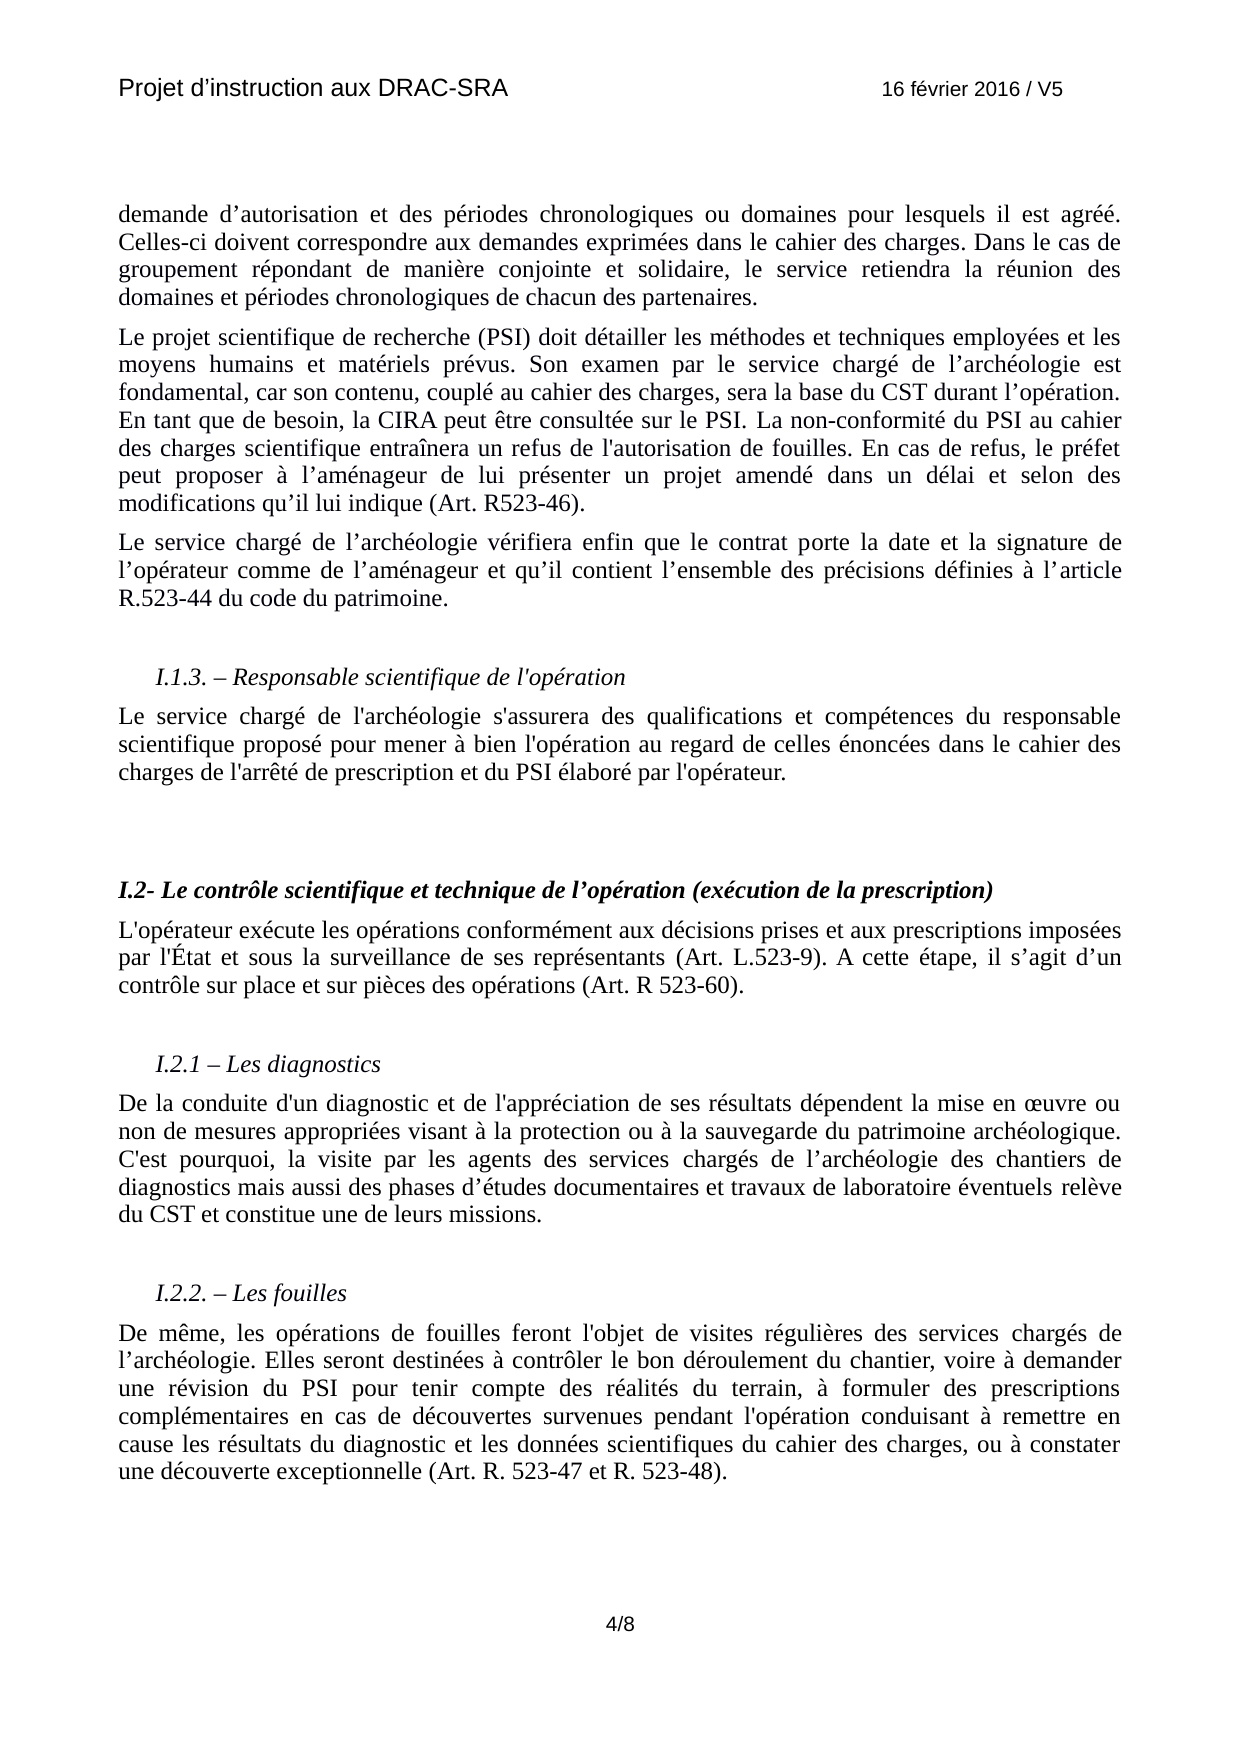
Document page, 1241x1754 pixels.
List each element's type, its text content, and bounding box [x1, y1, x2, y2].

text De la conduite d'un diagnostic et de l'appréciation de ses résultats dépendent la mise en œuvre ou non de mesures appropriées visant à la protection ou à la sauvegarde du patrimoine archéologique. C'est pourquoi, la visite par les agents des services chargés de l’archéologie des chantiers de diagnostics mais aussi des phases d’études documentaires et travaux de laboratoire éventuels relève du CST et constitue une de leurs missions. [118, 1089, 1122, 1228]
text Le service chargé de l'archéologie s'assurera des qualifications et compétences du responsable scientifique proposé pour mener à bien l'opération au regard de celles énoncées dans le cahier des charges de l'arrêté de prescription et du PSI élaboré par l'opérateur. [118, 702, 1122, 786]
text Le service chargé de l’archéologie vérifiera enfin que le contrat porte la date et la signature de l’opérateur comme de l’aménageur et qu’il contient l’ensemble des précisions définies à l’article R.523-44 du code du patrimoine. [118, 528, 1122, 612]
text Le projet scientifique de recherche (PSI) doit détailler les méthodes et techniques employées et les moyens humains et matériels prévus. Son examen par le service chargé de l’archéologie est fondamental, car son contenu, couplé au cahier des charges, sera la base du CST durant l’opération. En tant que de besoin, la CIRA peut être consultée sur le PSI. La non-conformité du PSI au cahier des charges scientifique entraînera un refus de l'autorisation de fouilles. En cas de refus, le préfet peut proposer à l’aménageur de lui présenter un projet amendé dans un délai et selon des modifications qu’il lui indique (Art. R523-46). [118, 323, 1122, 517]
text demande d’autorisation et des périodes chronologiques ou domaines pour lesquels il est agréé. Celles-ci doivent correspondre aux demandes exprimées dans le cahier des charges. Dans le cas de groupement répondant de manière conjointe et solidaire, le service retiendra la réunion des domaines et périodes chronologiques de chacun des partenaires. [118, 200, 1122, 311]
text De même, les opérations de fouilles feront l'objet de visites régulières des services chargés de l’archéologie. Elles seront destinées à contrôler le bon déroulement du chantier, voire à demander une révision du PSI pour tenir compte des réalités du terrain, à formuler des prescriptions complémentaires en cas de découvertes survenues pendant l'opération conduisant à remettre en cause les résultats du diagnostic et les données scientifiques du cahier des charges, ou à constater une découverte exceptionnelle (Art. R. 523-47 et R. 523-48). [118, 1319, 1122, 1485]
subtitle I.1.3. – Responsable scientifique de l'opération [118, 663, 1122, 691]
text L'opérateur exécute les opérations conformément aux décisions prises et aux prescriptions imposées par l'État et sous la surveillance de ses représentants (Art. L.523-9). A cette étape, il s’agit d’un contrôle sur place et sur pièces des opérations (Art. R 523-60). [118, 916, 1122, 999]
subtitle I.2- Le contrôle scientifique et technique de l’opération (exécution de la prescription) [118, 876, 1122, 904]
subtitle I.2.2. – Les fouilles [118, 1279, 1122, 1307]
subtitle I.2.1 – Les diagnostics [118, 1050, 1122, 1078]
